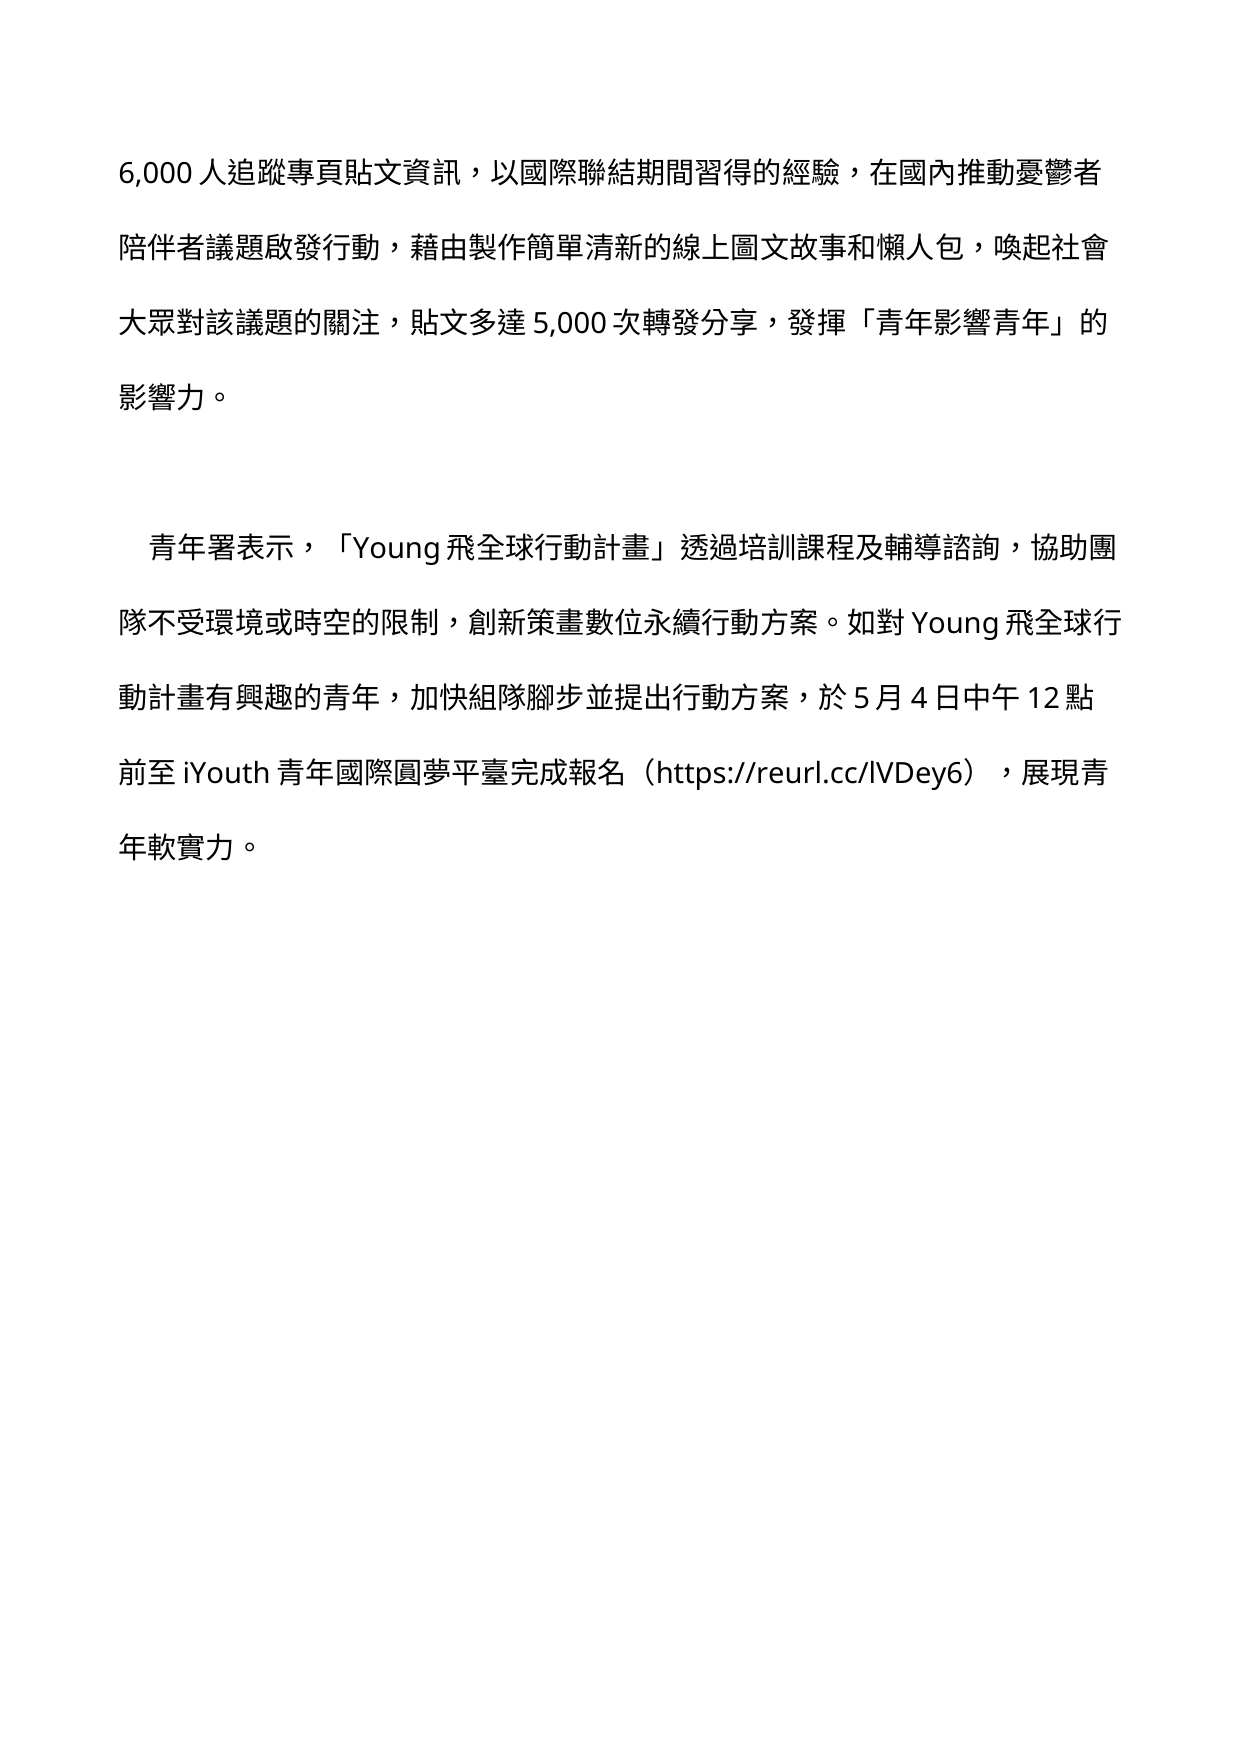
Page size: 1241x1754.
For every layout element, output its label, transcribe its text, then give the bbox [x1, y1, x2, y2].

text 6,000人追蹤專頁貼文資訊，以國際聯結期間習得的經驗，在國內推動憂鬱者陪伴者議題啟發行動，藉由製作簡單清新的線上圖文故事和懶人包，喚起社會大眾對該議題的關注，貼文多達5,000次轉發分享，發揮「青年影響青年」的影響力。 [118, 127, 1122, 427]
text 青年署表示，「Young飛全球行動計畫」透過培訓課程及輔導諮詢，協助團隊不受環境或時空的限制，創新策畫數位永續行動方案。如對Young飛全球行動計畫有興趣的青年，加快組隊腳步並提出行動方案，於5月4日中午12點前至iYouth青年國際圓夢平臺完成報名（https://reurl.cc/lVDey6），展現青年軟實力。 [118, 502, 1122, 877]
